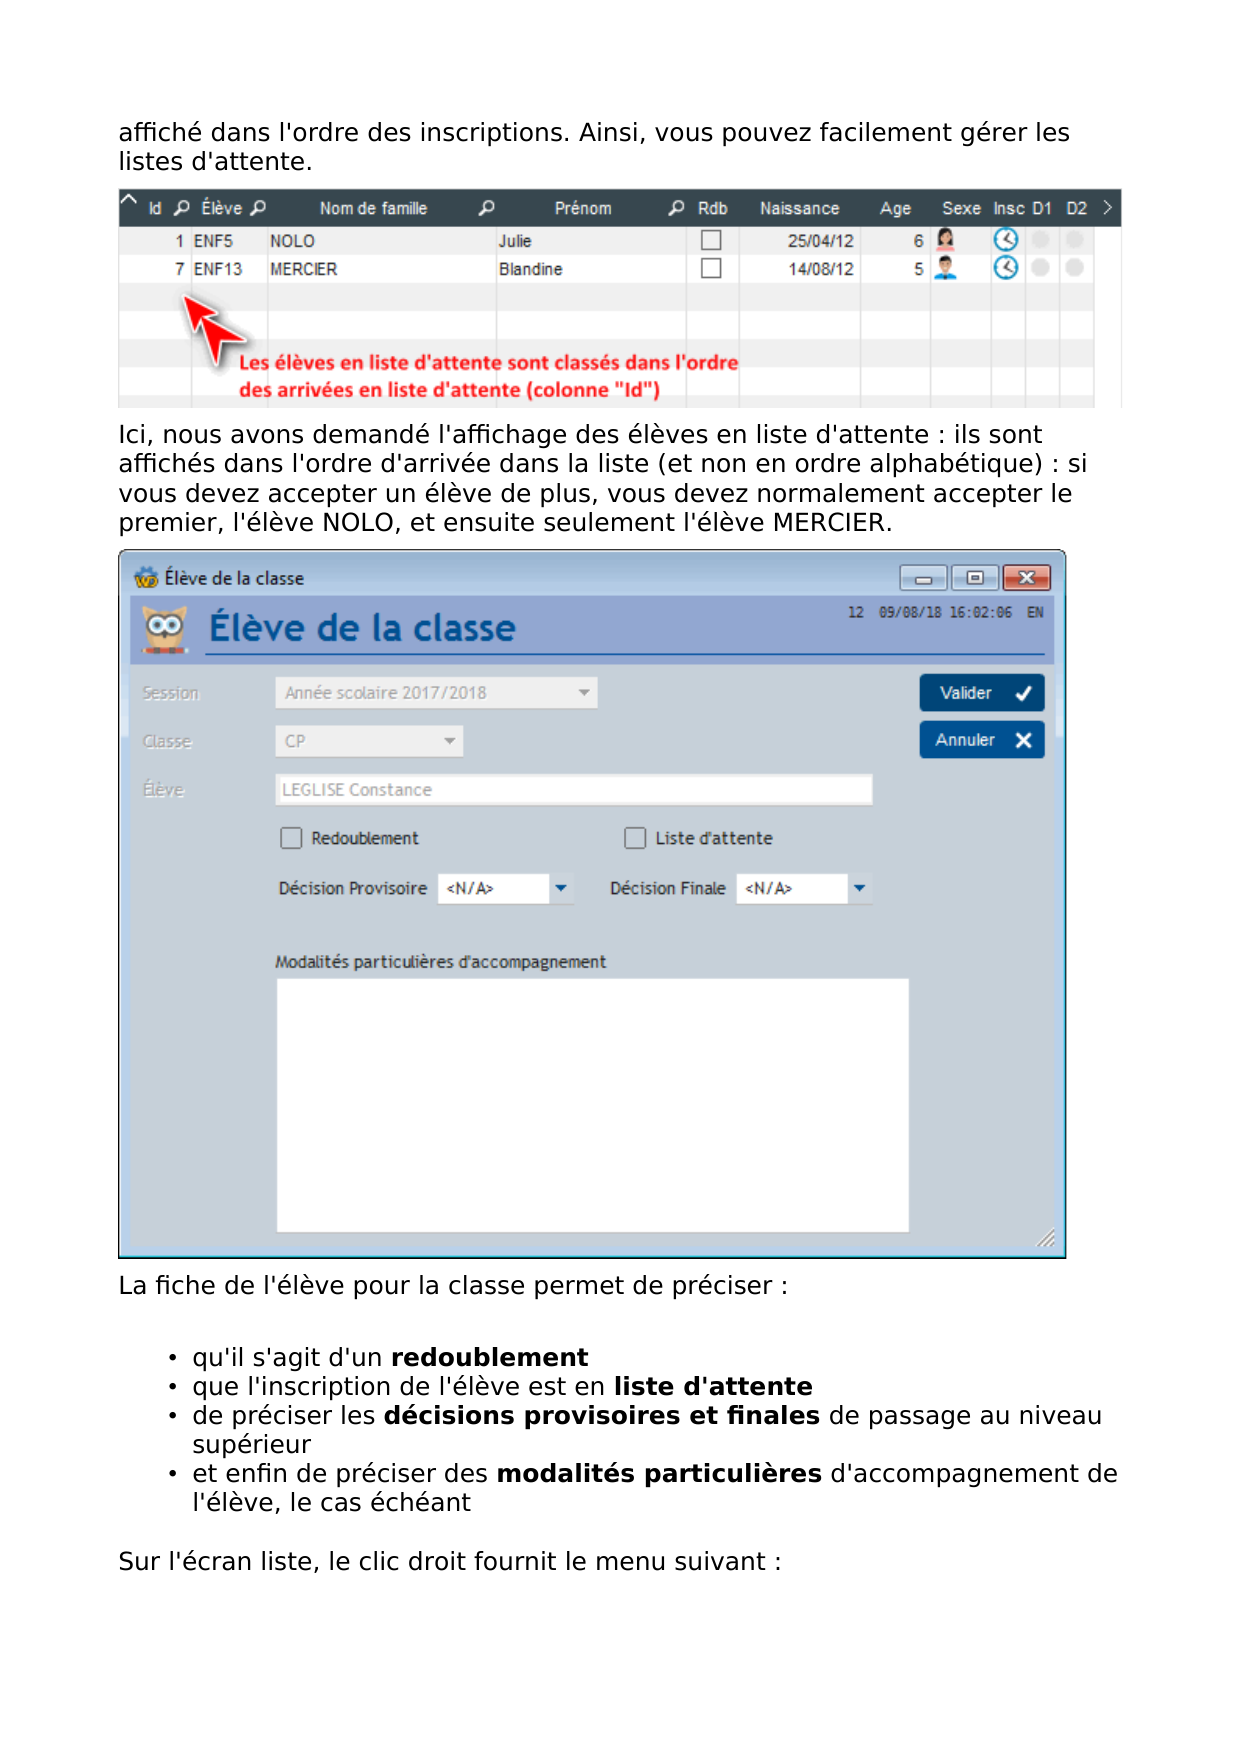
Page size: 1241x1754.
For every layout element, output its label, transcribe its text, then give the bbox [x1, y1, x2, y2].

text La fiche de l'élève pour la classe permet de préciser : [118, 1272, 1122, 1301]
list de préciser les décisions provisoires et finales de passage au niveau supérieur [177, 1401, 1122, 1459]
list que l'inscription de l'élève est en liste d'attente [177, 1372, 1122, 1401]
text Sur l'écran liste, le clic droit fournit le menu suivant : [118, 1547, 1122, 1576]
picture [118, 549, 1067, 1259]
picture [118, 188, 1123, 408]
text Ici, nous avons demandé l'affichage des élèves en liste d'attente : ils sont affichés dans l'ordre d'arrivée dans la liste (et non en ordre alphabétique) : si vous devez accepter un élève de plus, vous devez normalement accepter le premier, l'élève NOLO, et ensuite seulement l'élève MERCIER. [118, 421, 1122, 537]
list et enfin de préciser des modalités particulières d'accompagnement de l'élève, le cas échéant [177, 1459, 1122, 1518]
list qu'il s'agit d'un redoublement [177, 1343, 1122, 1372]
text affiché dans l'ordre des inscriptions. Ainsi, vous pouvez facilement gérer les listes d'attente. [118, 118, 1122, 176]
